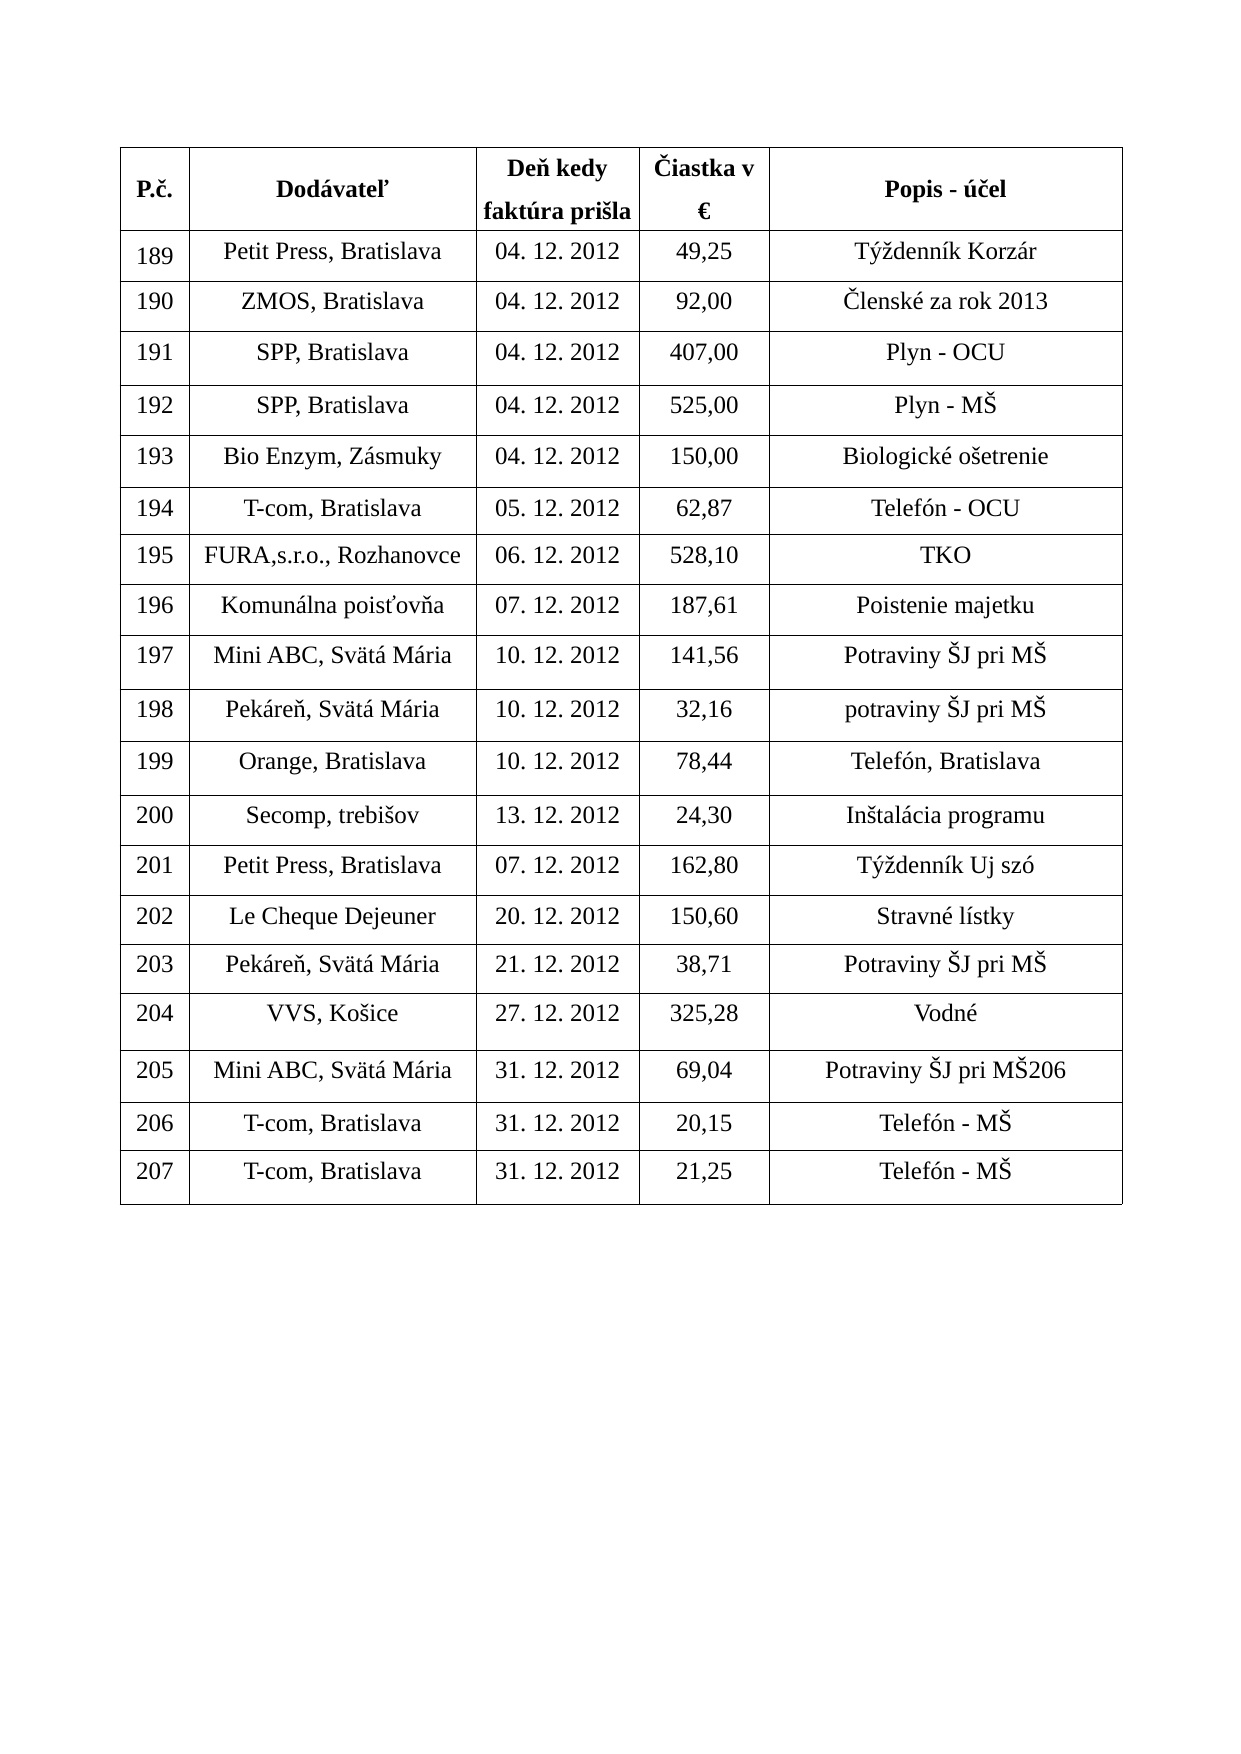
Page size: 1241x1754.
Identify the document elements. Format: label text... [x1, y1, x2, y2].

table_cell Členské za rok 2013 [770, 282, 1122, 331]
table_cell 92,00 [640, 282, 769, 331]
table_cell 190 [121, 282, 189, 331]
table_cell Plyn - OCU [770, 332, 1122, 385]
table_cell 150,60 [640, 896, 769, 944]
table_cell Bio Enzym, Zásmuky [190, 436, 476, 487]
table_cell 31. 12. 2012 [477, 1103, 639, 1150]
table_cell Telefón - MŠ [770, 1103, 1122, 1150]
table_cell 200 [121, 796, 189, 845]
table_cell 62,87 [640, 488, 769, 534]
table_cell 196 [121, 585, 189, 635]
table_cell 195 [121, 535, 189, 584]
table_cell 10. 12. 2012 [477, 742, 639, 794]
table_cell 20,15 [640, 1103, 769, 1150]
table_cell 04. 12. 2012 [477, 332, 639, 385]
table_cell 78,44 [640, 742, 769, 794]
table_cell 325,28 [640, 994, 769, 1050]
table_cell 24,30 [640, 796, 769, 845]
table_cell 206 [121, 1103, 189, 1150]
table_cell 38,71 [640, 945, 769, 992]
table_cell 13. 12. 2012 [477, 796, 639, 845]
table_cell 194 [121, 488, 189, 534]
table_cell Le Cheque Dejeuner [190, 896, 476, 944]
table_cell 69,04 [640, 1051, 769, 1102]
table_cell 04. 12. 2012 [477, 282, 639, 331]
table_cell Orange, Bratislava [190, 742, 476, 794]
table_cell Petit Press, Bratislava [190, 846, 476, 895]
table_cell ZMOS, Bratislava [190, 282, 476, 331]
table_header Popis - účel [770, 148, 1122, 230]
table_cell Petit Press, Bratislava [190, 231, 476, 281]
table_cell 205 [121, 1051, 189, 1102]
table_cell 197 [121, 636, 189, 688]
table_cell Telefón - MŠ [770, 1151, 1122, 1204]
table_cell 04. 12. 2012 [477, 386, 639, 435]
table_cell 07. 12. 2012 [477, 846, 639, 895]
table_cell 10. 12. 2012 [477, 636, 639, 688]
table_cell Týždenník Korzár [770, 231, 1122, 281]
table_cell Potraviny ŠJ pri MŠ [770, 636, 1122, 688]
table_cell Telefón - OCU [770, 488, 1122, 534]
table_cell Pekáreň, Svätá Mária [190, 945, 476, 992]
table_cell T-com, Bratislava [190, 1151, 476, 1204]
table_cell TKO [770, 535, 1122, 584]
table_cell 150,00 [640, 436, 769, 487]
table_cell 201 [121, 846, 189, 895]
table_cell 04. 12. 2012 [477, 436, 639, 487]
table_cell Plyn - MŠ [770, 386, 1122, 435]
table_cell FURA,s.r.o., Rozhanovce [190, 535, 476, 584]
table_cell Potraviny ŠJ pri MŠ206 [770, 1051, 1122, 1102]
table_cell SPP, Bratislava [190, 332, 476, 385]
table_cell 207 [121, 1151, 189, 1204]
table_header Čiastka v € [640, 148, 769, 230]
table_header Deň kedy faktúra prišla [477, 148, 639, 230]
table_header P.č. [121, 148, 189, 230]
table_cell 192 [121, 386, 189, 435]
table_cell Stravné lístky [770, 896, 1122, 944]
table_cell 141,56 [640, 636, 769, 688]
table_cell 49,25 [640, 231, 769, 281]
table_cell 21,25 [640, 1151, 769, 1204]
table_cell 202 [121, 896, 189, 944]
table_cell 05. 12. 2012 [477, 488, 639, 534]
table_cell Vodné [770, 994, 1122, 1050]
table_cell 31. 12. 2012 [477, 1051, 639, 1102]
table_cell 198 [121, 690, 189, 741]
table_cell 193 [121, 436, 189, 487]
table_cell Mini ABC, Svätá Mária [190, 1051, 476, 1102]
table_cell T-com, Bratislava [190, 1103, 476, 1150]
table_cell 162,80 [640, 846, 769, 895]
table_cell VVS, Košice [190, 994, 476, 1050]
table_cell 20. 12. 2012 [477, 896, 639, 944]
table_cell 203 [121, 945, 189, 992]
table_cell Biologické ošetrenie [770, 436, 1122, 487]
table_cell 187,61 [640, 585, 769, 635]
table_cell Mini ABC, Svätá Mária [190, 636, 476, 688]
table_cell Telefón, Bratislava [770, 742, 1122, 794]
table_cell 06. 12. 2012 [477, 535, 639, 584]
table_cell 199 [121, 742, 189, 794]
table_cell 525,00 [640, 386, 769, 435]
table_cell Týždenník Uj szó [770, 846, 1122, 895]
table_cell Komunálna poisťovňa [190, 585, 476, 635]
table_cell potraviny ŠJ pri MŠ [770, 690, 1122, 741]
table_cell 191 [121, 332, 189, 385]
table_cell 04. 12. 2012 [477, 231, 639, 281]
table_cell 31. 12. 2012 [477, 1151, 639, 1204]
table_cell T-com, Bratislava [190, 488, 476, 534]
table_cell 21. 12. 2012 [477, 945, 639, 992]
table_cell 407,00 [640, 332, 769, 385]
table_cell Secomp, trebišov [190, 796, 476, 845]
table_cell Poistenie majetku [770, 585, 1122, 635]
table_cell 528,10 [640, 535, 769, 584]
table_cell 189 [121, 231, 189, 281]
table_cell 07. 12. 2012 [477, 585, 639, 635]
table_cell Pekáreň, Svätá Mária [190, 690, 476, 741]
table_cell Potraviny ŠJ pri MŠ [770, 945, 1122, 992]
table_cell 32,16 [640, 690, 769, 741]
table_header Dodávateľ [190, 148, 476, 230]
table_cell Inštalácia programu [770, 796, 1122, 845]
table_cell 204 [121, 994, 189, 1050]
table_cell SPP, Bratislava [190, 386, 476, 435]
table_cell 27. 12. 2012 [477, 994, 639, 1050]
table_cell 10. 12. 2012 [477, 690, 639, 741]
